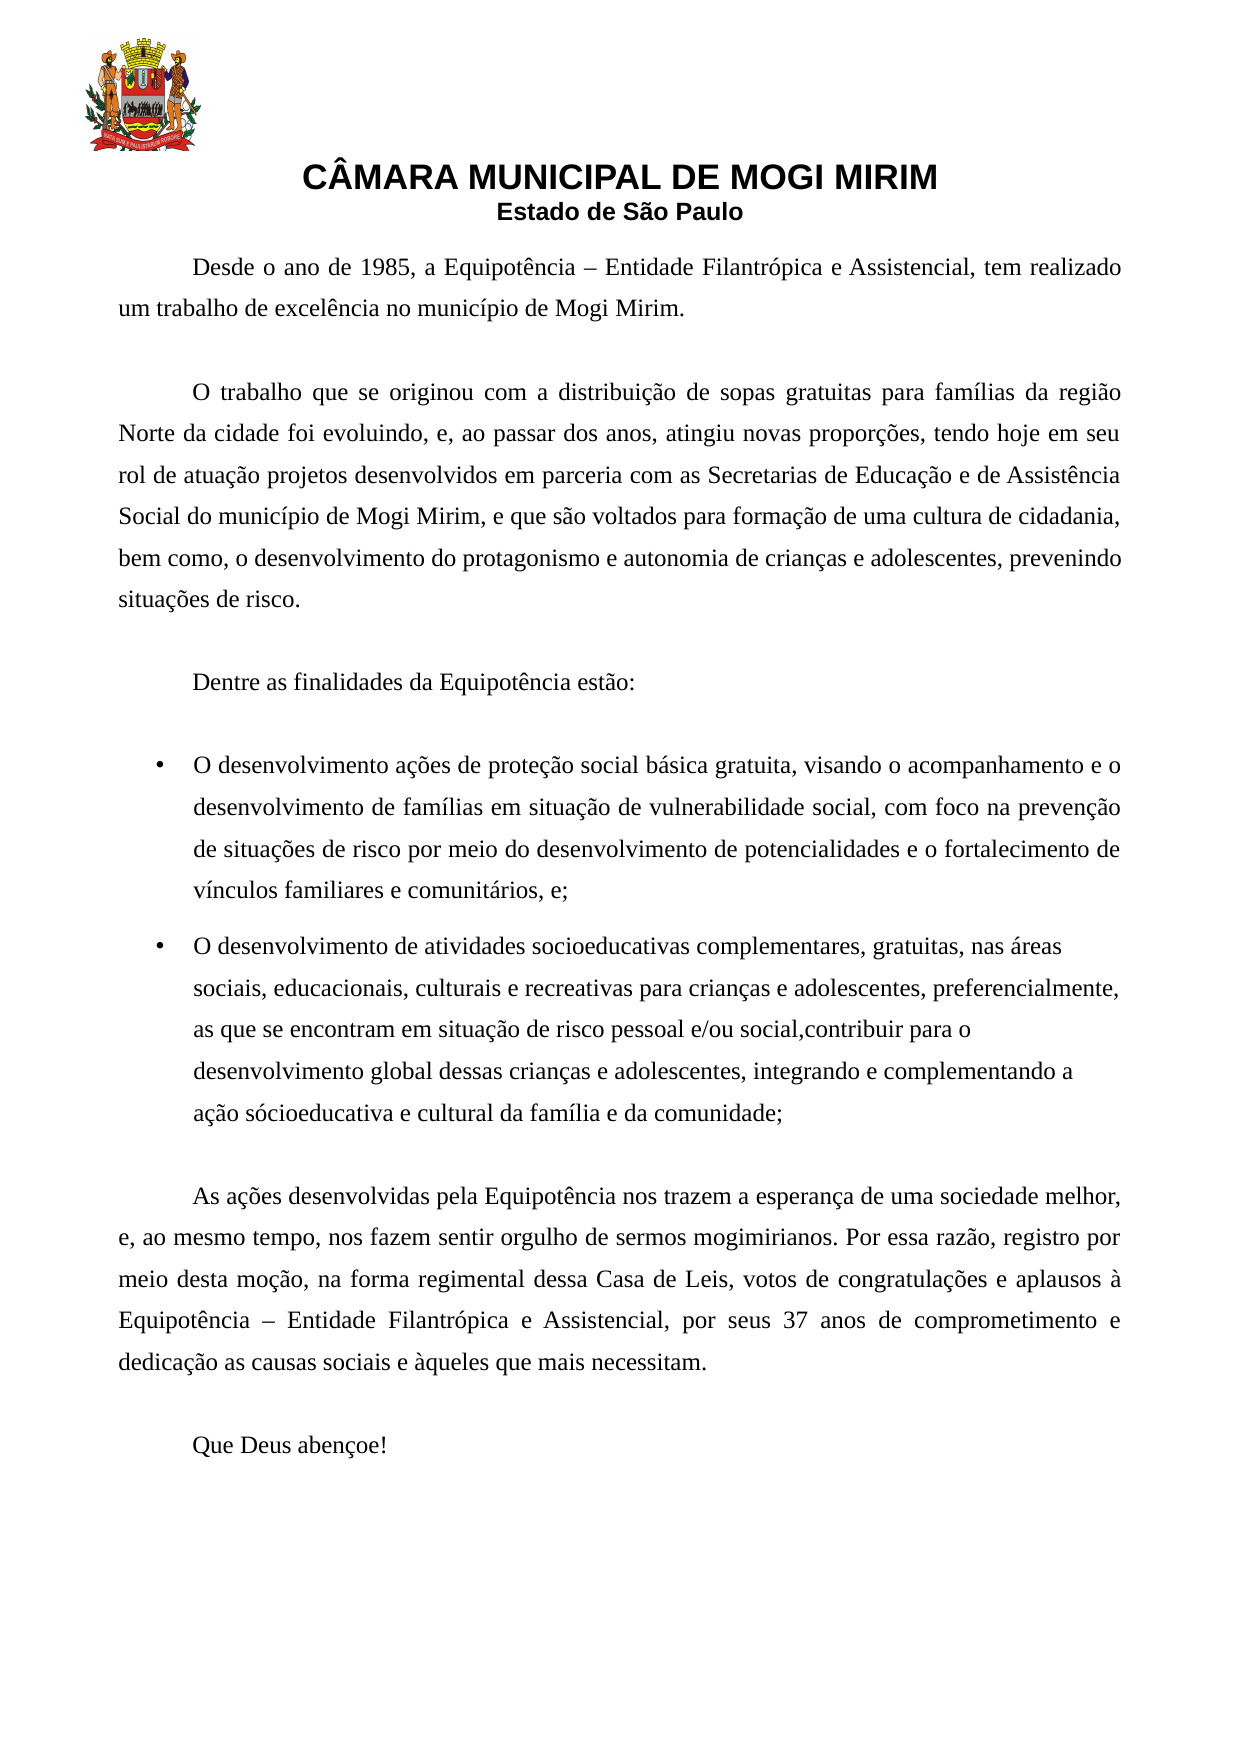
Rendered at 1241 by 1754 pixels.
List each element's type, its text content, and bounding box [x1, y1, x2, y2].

picture [84, 38, 202, 151]
text Que Deus abençoe! [118, 1431, 1122, 1459]
text As ações desenvolvidas pela Equipotência nos trazem a esperança de uma sociedade melhor, e, ao mesmo tempo, nos fazem sentir orgulho de sermos mogimirianos. Por essa razão, registro por meio desta moção, na forma regimental dessa Casa de Leis, votos de congratulações e aplausos à Equipotência – Entidade Filantrópica e Assistencial, por seus 37 anos de comprometimento e dedicação as causas sociais e àqueles que mais necessitam. [118, 1182, 1122, 1376]
list O desenvolvimento de atividades socioeducativas complementares, gratuitas, nas áreas sociais, educacionais, culturais e recreativas para crianças e adolescentes, preferencialmente, as que se encontram em situação de risco pessoal e/ou social,contribuir para o desenvolvimento global dessas crianças e adolescentes, integrando e complementando a ação sócioeducativa e cultural da família e da comunidade; [156, 932, 1122, 1126]
text Dentre as finalidades da Equipotência estão: [118, 668, 1122, 696]
text O trabalho que se originou com a distribuição de sopas gratuitas para famílias da região Norte da cidade foi evoluindo, e, ao passar dos anos, atingiu novas proporções, tendo hoje em seu rol de atuação projetos desenvolvidos em parceria com as Secretarias de Educação e de Assistência Social do município de Mogi Mirim, e que são voltados para formação de uma cultura de cidadania, bem como, o desenvolvimento do protagonismo e autonomia de crianças e adolescentes, prevenindo situações de risco. [118, 378, 1122, 613]
text Desde o ano de 1985, a Equipotência – Entidade Filantrópica e Assistencial, tem realizado um trabalho de excelência no município de Mogi Mirim. [118, 253, 1122, 322]
list O desenvolvimento ações de proteção social básica gratuita, visando o acompanhamento e o desenvolvimento de famílias em situação de vulnerabilidade social, com foco na prevenção de situações de risco por meio do desenvolvimento de potencialidades e o fortalecimento de vínculos familiares e comunitários, e; [156, 752, 1122, 904]
